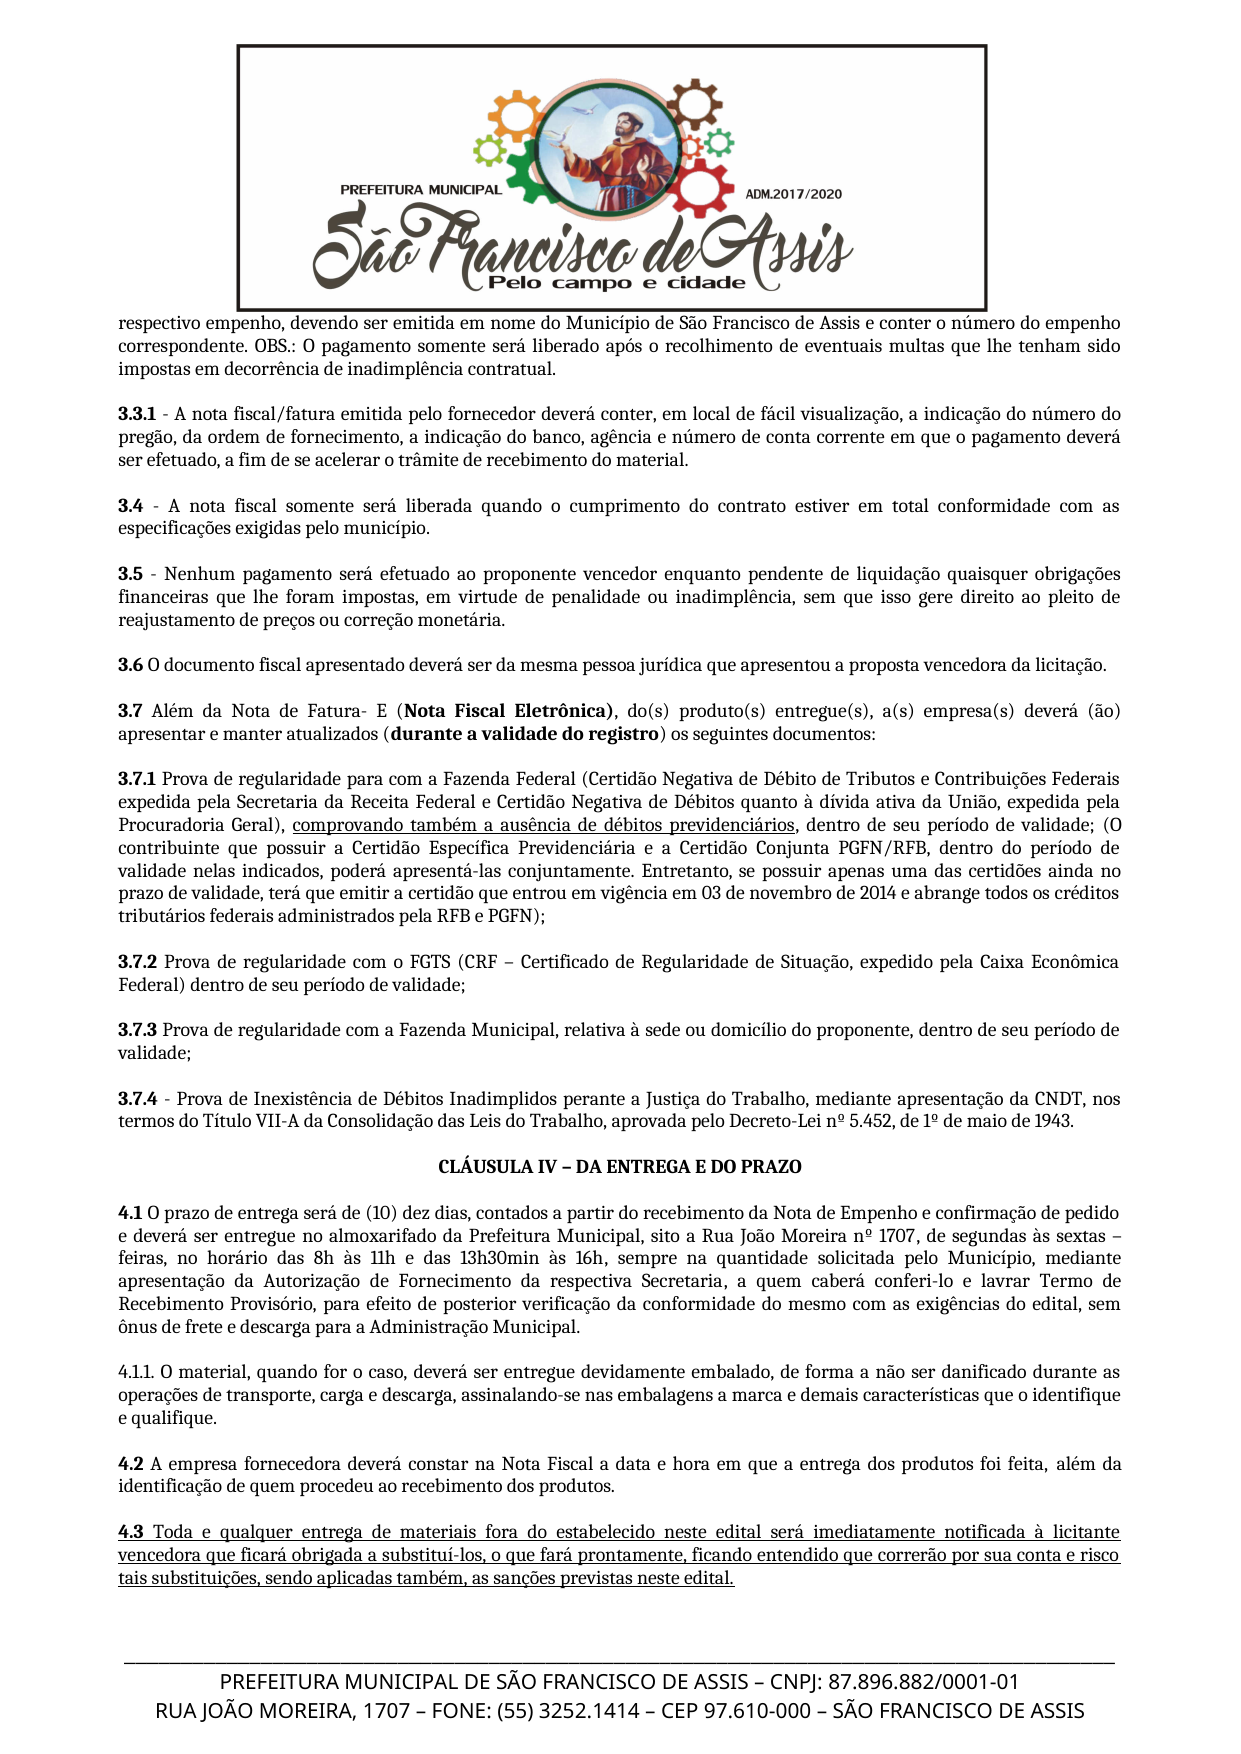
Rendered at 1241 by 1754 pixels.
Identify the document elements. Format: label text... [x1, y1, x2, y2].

text 3.7.2 Prova de regularidade com o FGTS (CRF – Certificado de Regularidade de Situação, expedido pela Caixa Econômica Federal) dentro de seu período de validade; [118, 950, 1122, 996]
text 3.7.4 - Prova de Inexistência de Débitos Inadimplidos perante a Justiça do Trabalho, mediante apresentação da CNDT, nos termos do Título VII-A da Consolidação das Leis do Trabalho, aprovada pelo Decreto-Lei nº 5.452, de 1º de maio de 1943. [118, 1087, 1122, 1133]
text 3.7.3 Prova de regularidade com a Fazenda Municipal, relativa à sede ou domicílio do proponente, dentro de seu período de validade; [118, 1019, 1122, 1064]
text 4.1 O prazo de entrega será de (10) dez dias, contados a partir do recebimento da Nota de Empenho e confirmação de pedido e deverá ser entregue no almoxarifado da Prefeitura Municipal, sito a Rua João Moreira nº 1707, de segundas às sextas – feiras, no horário das 8h às 11h e das 13h30min às 16h, sempre na quantidade solicitada pelo Município, mediante apresentação da Autorização de Fornecimento da respectiva Secretaria, a quem caberá conferi-lo e lavrar Termo de Recebimento Provisório, para efeito de posterior verificação da conformidade do mesmo com as exigências do edital, sem ônus de frete e descarga para a Administração Municipal. [118, 1201, 1122, 1338]
text 3.5 - Nenhum pagamento será efetuado ao proponente vencedor enquanto pendente de liquidação quaisquer obrigações financeiras que lhe foram impostas, em virtude de penalidade ou inadimplência, sem que isso gere direito ao pleito de reajustamento de preços ou correção monetária. [118, 563, 1122, 631]
text 4.3 Toda e qualquer entrega de materiais fora do estabelecido neste edital será imediatamente notificada à licitante vencedora que ficará obrigada a substituí-los, o que fará prontamente, ficando entendido que correrão por sua conta e risco tais substituições, sendo aplicadas também, as sanções previstas neste edital. [118, 1521, 1122, 1589]
text 3.3.1 - A nota fiscal/fatura emitida pelo fornecedor deverá conter, em local de fácil visualização, a indicação do número do pregão, da ordem de fornecimento, a indicação do banco, agência e número de conta corrente em que o pagamento deverá ser efetuado, a fim de se acelerar o trâmite de recebimento do material. [118, 403, 1122, 471]
text 3.7 Além da Nota de Fatura- E (Nota Fiscal Eletrônica), do(s) produto(s) entregue(s), a(s) empresa(s) deverá (ão) apresentar e manter atualizados (durante a validade do registro) os seguintes documentos: [118, 699, 1122, 745]
text respectivo empenho, devendo ser emitida em nome do Município de São Francisco de Assis e conter o número do empenho correspondente. OBS.: O pagamento somente será liberado após o recolhimento de eventuais multas que lhe tenham sido impostas em decorrência de inadimplência contratual. [118, 312, 1122, 380]
text 4.1.1. O material, quando for o caso, deverá ser entregue devidamente embalado, de forma a não ser danificado durante as operações de transporte, carga e descarga, assinalando-se nas embalagens a marca e demais características que o identifique e qualifique. [118, 1361, 1122, 1429]
text 3.7.1 Prova de regularidade para com a Fazenda Federal (Certidão Negativa de Débito de Tributos e Contribuições Federais expedida pela Secretaria da Receita Federal e Certidão Negativa de Débitos quanto à dívida ativa da União, expedida pela Procuradoria Geral), comprovando também a ausência de débitos previdenciários, dentro de seu período de validade; (O contribuinte que possuir a Certidão Específica Previdenciária e a Certidão Conjunta PGFN/RFB, dentro do período de validade nelas indicados, poderá apresentá-las conjuntamente. Entretanto, se possuir apenas uma das certidões ainda no prazo de validade, terá que emitir a certidão que entrou em vigência em 03 de novembro de 2014 e abrange todos os créditos tributários federais administrados pela RFB e PGFN); [118, 768, 1122, 928]
text 3.6 O documento fiscal apresentado deverá ser da mesma pessoa jurídica que apresentou a proposta vencedora da licitação. [118, 654, 1122, 677]
text 4.2 A empresa fornecedora deverá constar na Nota Fiscal a data e hora em que a entrega dos produtos foi feita, além da identificação de quem procedeu ao recebimento dos produtos. [118, 1452, 1122, 1498]
text CLÁUSULA IV – DA ENTREGA E DO PRAZO [118, 1156, 1122, 1178]
text 3.4 - A nota fiscal somente será liberada quando o cumprimento do contrato estiver em total conformidade com as especificações exigidas pelo município. [118, 494, 1122, 540]
